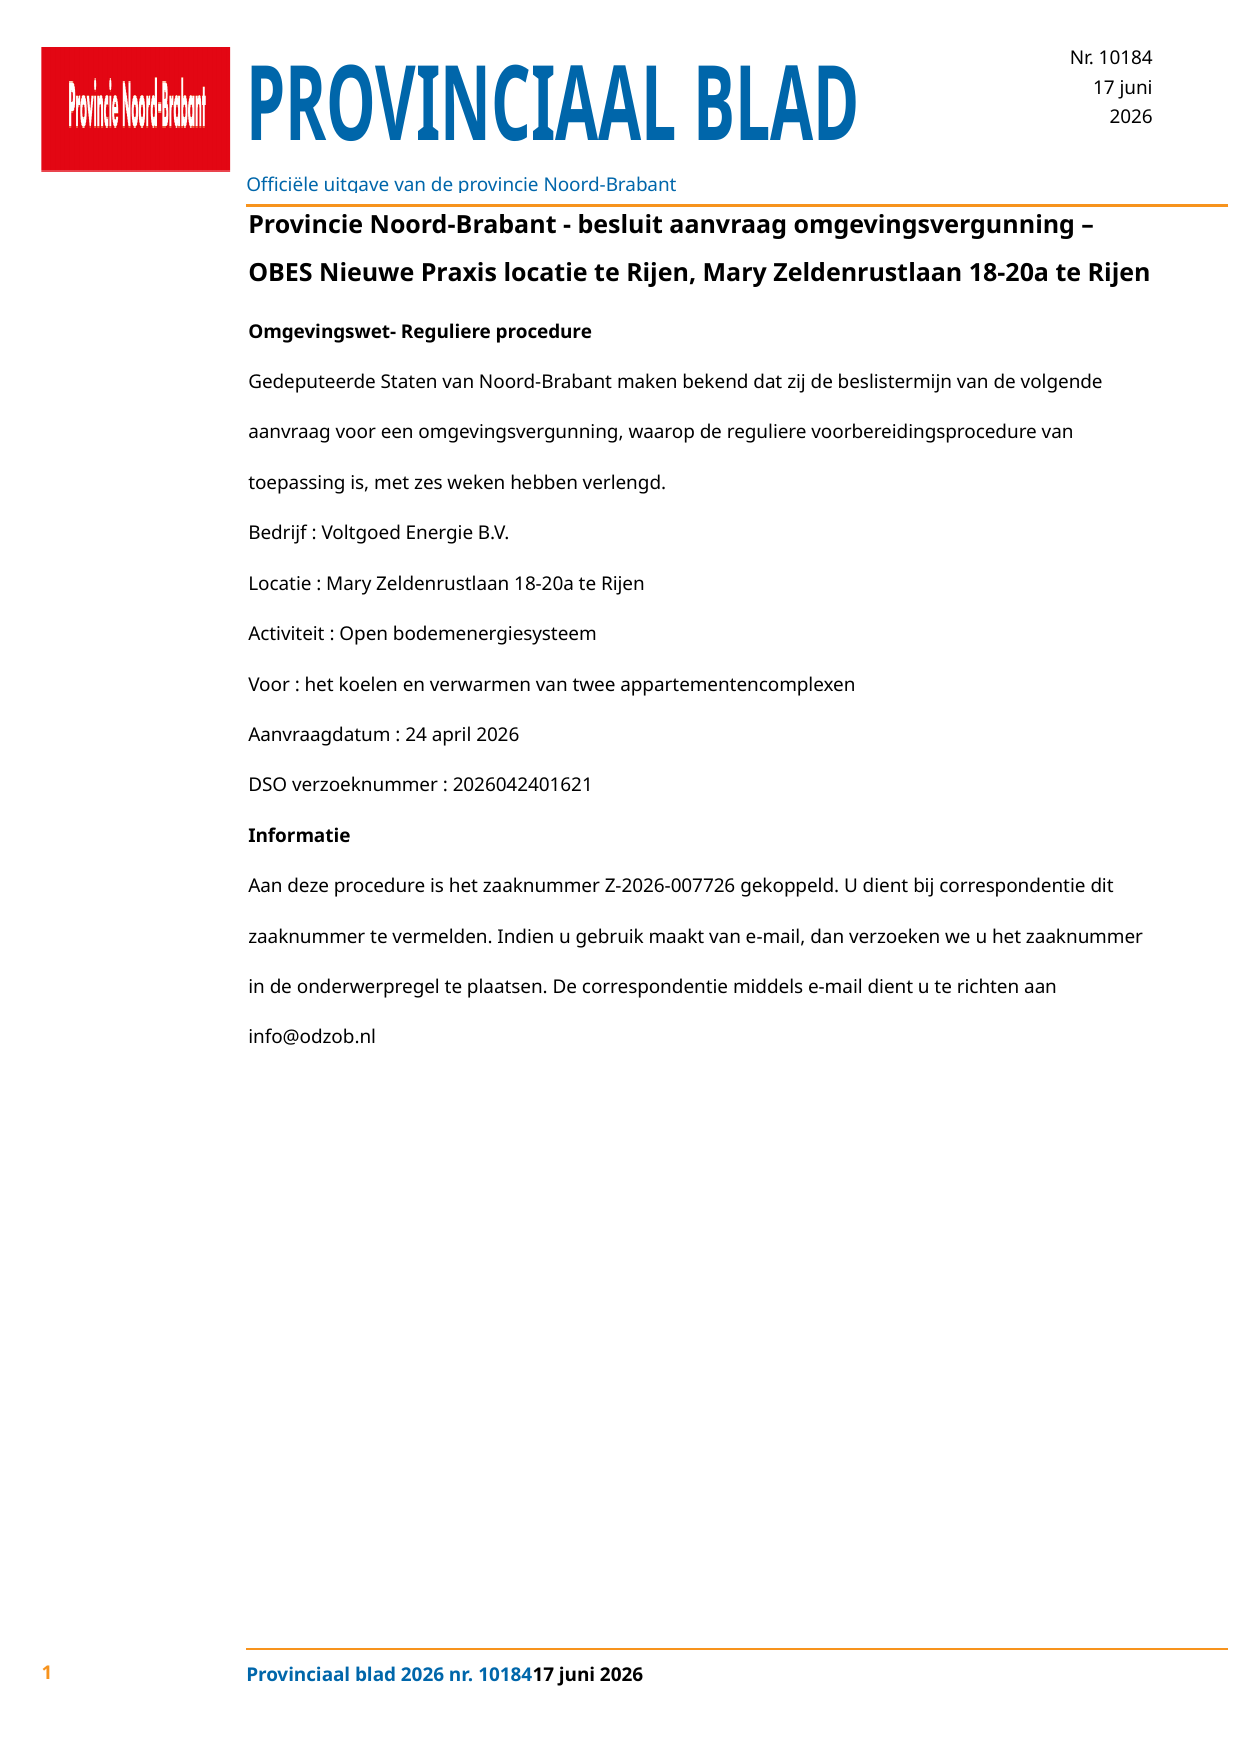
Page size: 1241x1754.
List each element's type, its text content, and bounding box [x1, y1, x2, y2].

text Aanvraagdatum : 24 april 2026 [248, 721, 1152, 747]
text toepassing is, met zes weken hebben verlengd. [248, 469, 1152, 495]
text zaaknummer te vermelden. Indien u gebruik maakt van e-mail, dan verzoeken we u het zaaknummer [248, 923, 1152, 949]
picture [41, 47, 231, 172]
text Voor : het koelen en verwarmen van twee appartementencomplexen [248, 671, 1152, 697]
text in de onderwerpregel te plaatsen. De correspondentie middels e-mail dient u te richten aan [248, 973, 1152, 999]
text Locatie : Mary Zeldenrustlaan 18-20a te Rijen [248, 570, 1152, 596]
text Activiteit : Open bodemenergiesysteem [248, 620, 1152, 646]
text Provincie Noord-Brabant - besluit aanvraag omgevingsvergunning – OBES Nieuwe Praxis locatie te Rijen, Mary Zeldenrustlaan 18-20a te Rijen [248, 207, 1152, 288]
text Gedeputeerde Staten van Noord-Brabant maken bekend dat zij de beslistermijn van de volgende [248, 368, 1152, 394]
text aanvraag voor een omgevingsvergunning, waarop de reguliere voorbereidingsprocedure van [248, 419, 1152, 444]
text Bedrijf : Voltgoed Energie B.V. [248, 519, 1152, 545]
text Aan deze procedure is het zaaknummer Z-2026-007726 gekoppeld. U dient bij correspondentie dit [248, 872, 1152, 898]
text Omgevingswet- Reguliere procedure [248, 318, 1152, 344]
text info@odzob.nl [248, 1024, 1152, 1049]
text DSO verzoeknummer : 2026042401621 [248, 772, 1152, 797]
text Informatie [248, 822, 1152, 848]
